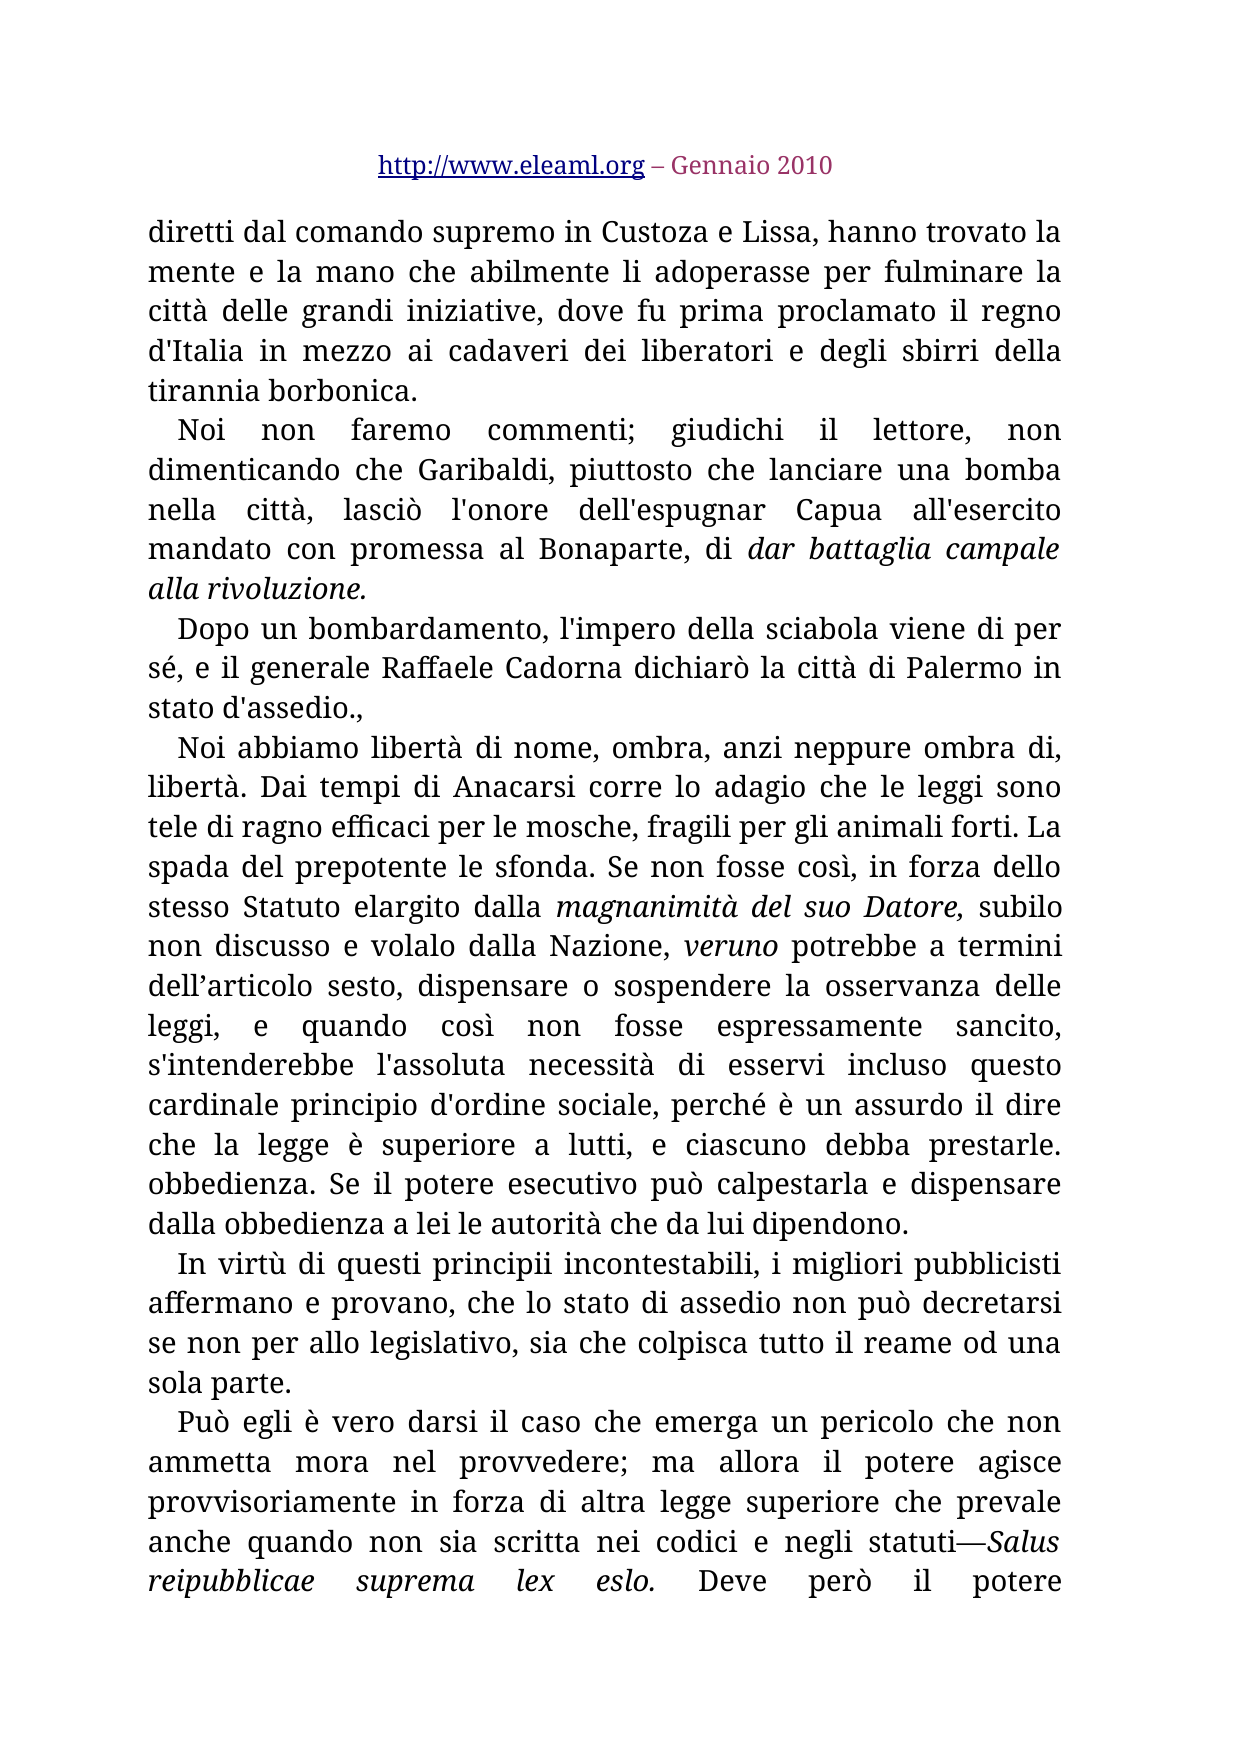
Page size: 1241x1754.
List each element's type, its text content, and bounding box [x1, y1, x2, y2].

text Noi non faremo commenti; giudichi il lettore, non dimenticando che Garibaldi, piuttosto che lanciare una bomba nella città, lasciò l'onore dell'espugnar Capua all'esercito mandato con promessa al Bonaparte, di dar battaglia campale alla rivoluzione. [148, 409, 1063, 608]
text Può egli è vero darsi il caso che emerga un pericolo che non ammetta mora nel provvedere; ma allora il potere agisce provvisoriamente in forza di altra legge superiore che prevale anche quando non sia scritta nei codici e negli statuti—Salus reipubblicae suprema lex eslo. Deve però il potere [148, 1402, 1063, 1600]
text Noi abbiamo libertà di nome, ombra, anzi neppure ombra di, libertà. Dai tempi di Anacarsi corre lo adagio che le leggi sono tele di ragno efficaci per le mosche, fragili per gli animali forti. La spada del prepotente le sfonda. Se non fosse così, in forza dello stesso Statuto elargito dalla magnanimità del suo Datore, subilo non discusso e volalo dalla Nazione, veruno potrebbe a termini dell’articolo sesto, dispensare o sospendere la osservanza delle leggi, e quando così non fosse espressamente sancito, s'intenderebbe l'assoluta necessità di esservi incluso questo cardinale principio d'ordine sociale, perché è un assurdo il dire che la legge è superiore a lutti, e ciascuno debba prestarle. obbedienza. Se il potere esecutivo può calpestarla e dispensare dalla obbedienza a lei le autorità che da lui dipendono. [148, 727, 1063, 1243]
text In virtù di questi principii incontestabili, i migliori pubblicisti affermano e provano, che lo stato di assedio non può decretarsi se non per allo legislativo, sia che colpisca tutto il reame od una sola parte. [148, 1243, 1063, 1402]
text diretti dal comando supremo in Custoza e Lissa, hanno trovato la mente e la mano che abilmente li adoperasse per fulminare la città delle grandi iniziative, dove fu prima proclamato il regno d'Italia in mezzo ai cadaveri dei liberatori e degli sbirri della tirannia borbonica. [148, 211, 1063, 409]
text Dopo un bombardamento, l'impero della sciabola viene di per sé, e il generale Raffaele Cadorna dichiarò la città di Palermo in stato d'assedio., [148, 608, 1063, 727]
